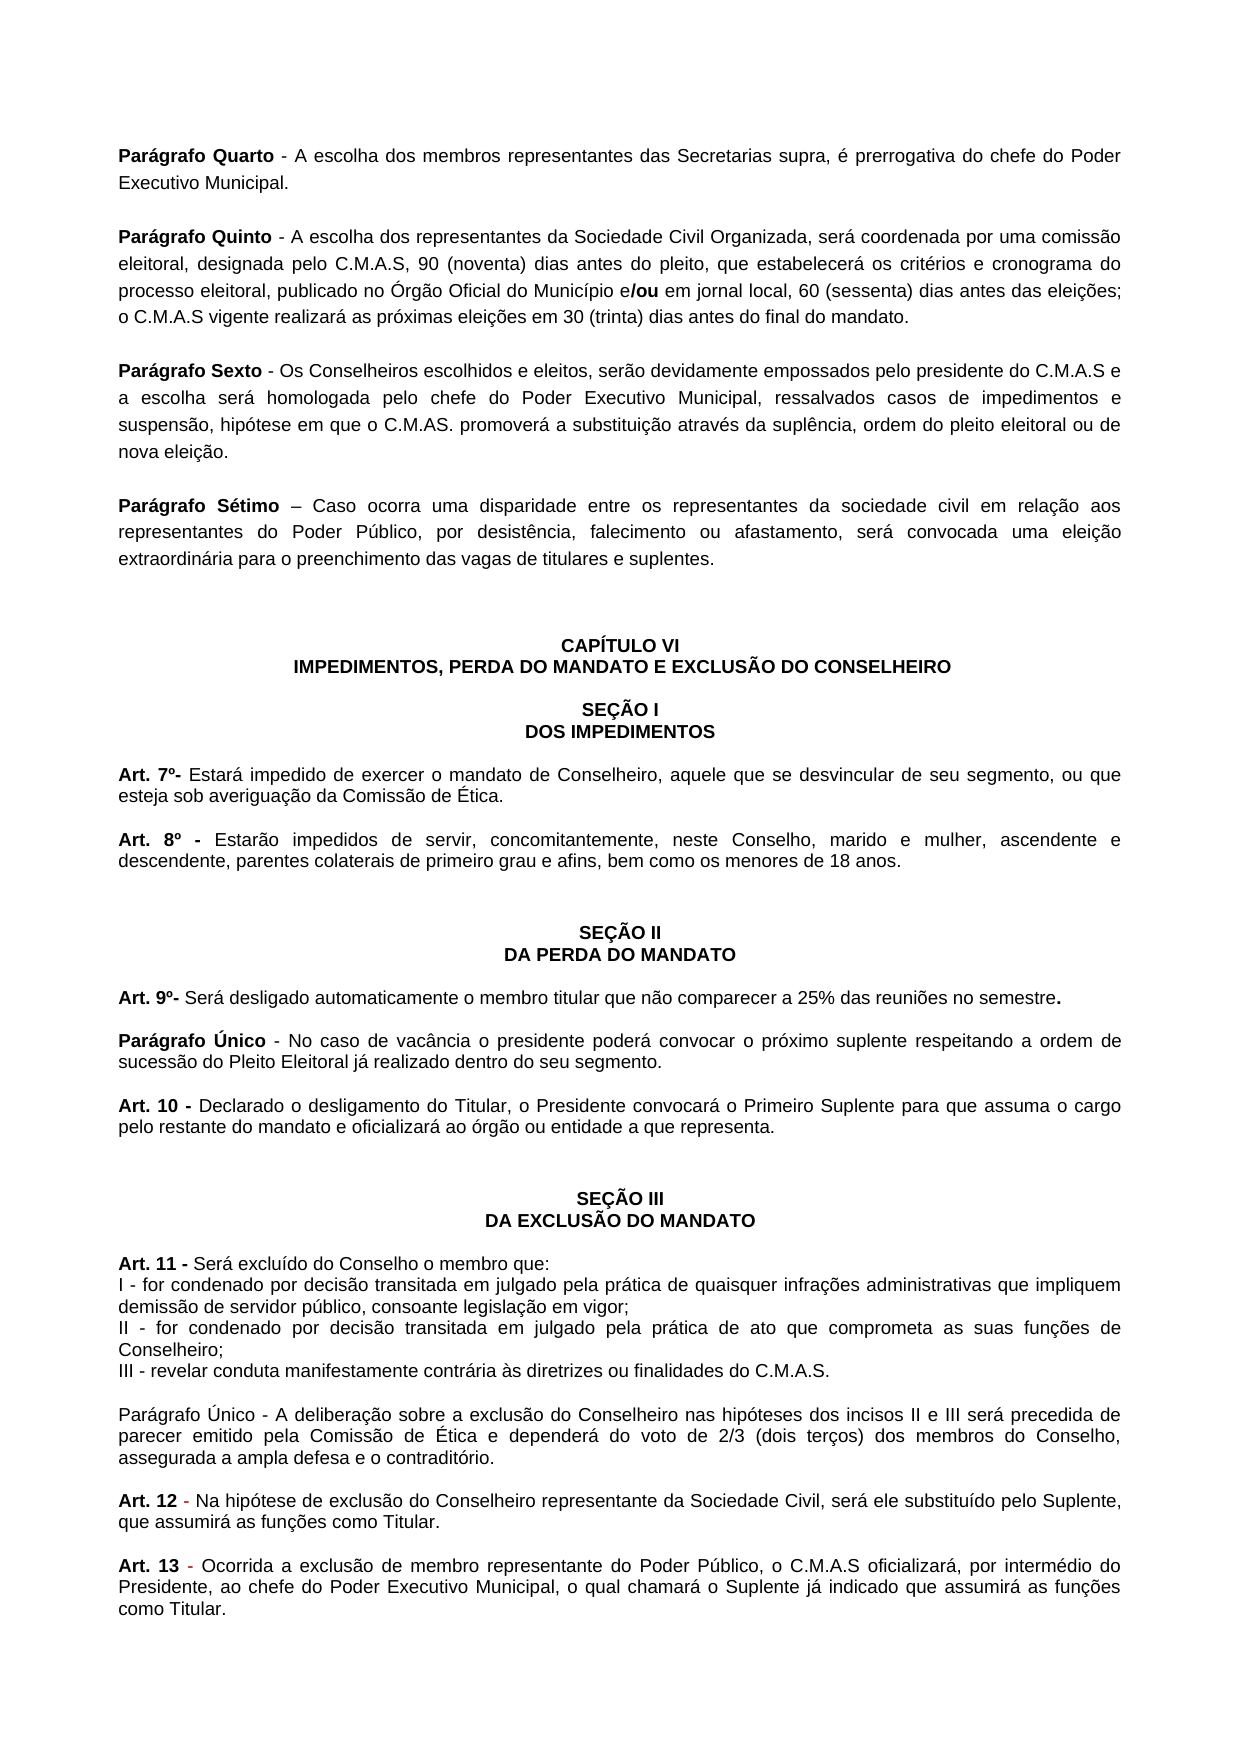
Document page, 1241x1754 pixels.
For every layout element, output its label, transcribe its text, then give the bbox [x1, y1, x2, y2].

text Parágrafo Quarto - A escolha dos membros representantes das Secretarias supra, é prerrogativa do chefe do Poder Executivo Municipal. [118, 118, 1122, 193]
text Parágrafo Único - No caso de vacância o presidente poderá convocar o próximo suplente respeitando a ordem de sucessão do Pleito Eleitoral já realizado dentro do seu segmento. [118, 1008, 1122, 1073]
text Art. 8º - Estarão impedidos de servir, concomitantemente, neste Conselho, marido e mulher, ascendente e descendente, parentes colaterais de primeiro grau e afins, bem como os menores de 18 anos. [118, 807, 1122, 900]
text Art. 7º- Estará impedido de exercer o mandato de Conselheiro, aquele que se desvincular de seu segmento, ou que esteja sob averiguação da Comissão de Ética. [118, 742, 1122, 807]
text CAPÍTULO VI IMPEDIMENTOS, PERDA DO MANDATO E EXCLUSÃO DO CONSELHEIRO SEÇÃO I DOS IMPEDIMENTOS [118, 613, 1122, 742]
text Art. 13 - Ocorrida a exclusão de membro representante do Poder Público, o C.M.A.S oficializará, por intermédio do Presidente, ao chefe do Poder Executivo Municipal, o qual chamará o Suplente já indicado que assumirá as funções como Titular. [118, 1533, 1122, 1619]
text Art. 10 - Declarado o desligamento do Titular, o Presidente convocará o Primeiro Suplente para que assuma o cargo pelo restante do mandato e oficializará ao órgão ou entidade a que representa. [118, 1073, 1122, 1166]
text SEÇÃO II DA PERDA DO MANDATO [118, 900, 1122, 965]
text Parágrafo Sétimo – Caso ocorra uma disparidade entre os representantes da sociedade civil em relação aos representantes do Poder Público, por desistência, falecimento ou afastamento, será convocada uma eleição extraordinária para o preenchimento das vagas de titulares e suplentes. [118, 494, 1122, 606]
text Parágrafo Sexto - Os Conselheiros escolhidos e eleitos, serão devidamente empossados pelo presidente do C.M.A.S e a escolha será homologada pelo chefe do Poder Executivo Municipal, ressalvados casos de impedimentos e suspensão, hipótese em que o C.M.AS. promoverá a substituição através da suplência, ordem do pleito eleitoral ou de nova eleição. [118, 333, 1122, 462]
text Art. 11 - Será excluído do Conselho o membro que: I - for condenado por decisão transitada em julgado pela prática de quaisquer infrações administrativas que impliquem demissão de servidor público, consoante legislação em vigor; II - for condenado por decisão transitada em julgado pela prática de ato que comprometa as suas funções de Conselheiro; III - revelar conduta manifestamente contrária às diretrizes ou finalidades do C.M.A.S. [118, 1231, 1122, 1382]
text Art. 12 - Na hipótese de exclusão do Conselheiro representante da Sociedade Civil, será ele substituído pelo Suplente, que assumirá as funções como Titular. [118, 1468, 1122, 1533]
text Parágrafo Único - A deliberação sobre a exclusão do Conselheiro nas hipóteses dos incisos II e III será precedida de parecer emitido pela Comissão de Ética e dependerá do voto de 2/3 (dois terços) dos membros do Conselho, assegurada a ampla defesa e o contraditório. [118, 1382, 1122, 1468]
text SEÇÃO III DA EXCLUSÃO DO MANDATO [118, 1166, 1122, 1231]
text Parágrafo Quinto - A escolha dos representantes da Sociedade Civil Organizada, será coordenada por uma comissão eleitoral, designada pelo C.M.A.S, 90 (noventa) dias antes do pleito, que estabelecerá os critérios e cronograma do processo eleitoral, publicado no Órgão Oficial do Município e/ou em jornal local, 60 (sessenta) dias antes das eleições; o C.M.A.S vigente realizará as próximas eleições em 30 (trinta) dias antes do final do mandato. [118, 199, 1122, 328]
text Art. 9º- Será desligado automaticamente o membro titular que não comparecer a 25% das reuniões no semestre. [118, 965, 1122, 1008]
